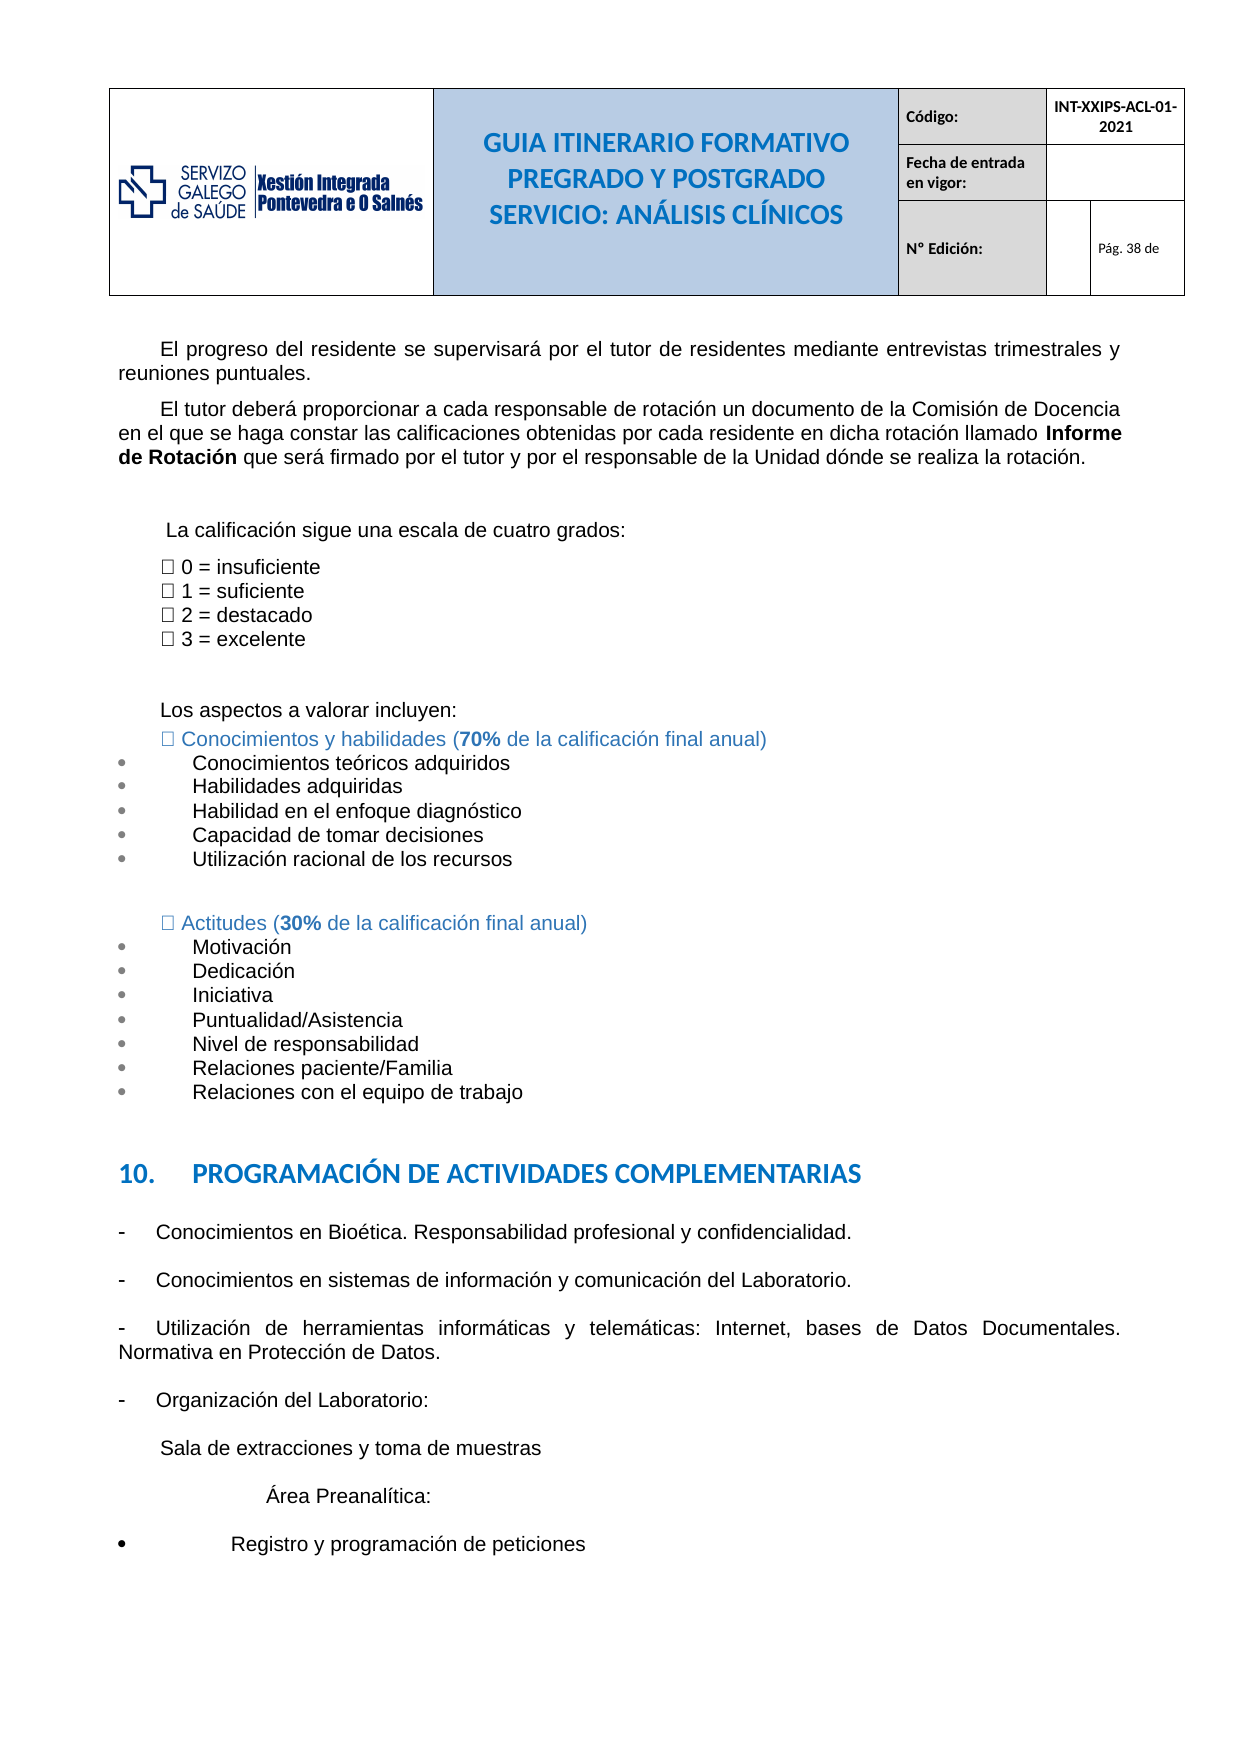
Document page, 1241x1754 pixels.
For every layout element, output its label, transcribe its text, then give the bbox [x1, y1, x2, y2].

list Conocimientos en Bioética. Responsabilidad profesional y confidencialidad. [118, 1220, 1122, 1244]
list Organización del Laboratorio: [118, 1388, 1122, 1412]
list 􀂃 2 = destacado [118, 602, 1122, 626]
list Relaciones con el equipo de trabajo [118, 1079, 1122, 1104]
list Conocimientos en sistemas de información y comunicación del Laboratorio. [118, 1268, 1122, 1292]
list Utilización racional de los recursos [118, 847, 1122, 871]
text El progreso del residente se supervisará por el tutor de residentes mediante entrevistas trimestrales y reuniones puntuales. [118, 337, 1122, 385]
list Dedicación [118, 959, 1122, 983]
list PROGRAMACIÓN DE ACTIVIDADES COMPLEMENTARIAS [118, 1155, 1122, 1191]
list Motivación [118, 935, 1122, 959]
list Registro y programación de peticiones [118, 1532, 1122, 1556]
picture [118, 165, 425, 219]
list Habilidad en el enfoque diagnóstico [118, 798, 1122, 822]
list Utilización de herramientas informáticas y telemáticas: Internet, bases de Datos Documentales. Normativa en Protección de Datos. [118, 1316, 1122, 1364]
list Conocimientos teóricos adquiridos [118, 750, 1122, 774]
list 􀂃 1 = suficiente [118, 578, 1122, 602]
subtitle 􀂃 Conocimientos y habilidades (70% de la calificación final anual) [118, 726, 1122, 750]
subtitle 􀂃 Actitudes (30% de la calificación final anual) [118, 911, 1122, 935]
list Puntualidad/Asistencia [118, 1007, 1122, 1031]
list Habilidades adquiridas [118, 774, 1122, 798]
text Sala de extracciones y toma de muestras [118, 1436, 1122, 1460]
list Relaciones paciente/Familia [118, 1056, 1122, 1079]
list Capacidad de tomar decisiones [118, 822, 1122, 847]
list 􀂃 3 = excelente [118, 626, 1122, 650]
list Nivel de responsabilidad [118, 1031, 1122, 1056]
text Área Preanalítica: [118, 1484, 1122, 1508]
list Iniciativa [118, 983, 1122, 1007]
text El tutor deberá proporcionar a cada responsable de rotación un documento de la Comisión de Docencia en el que se haga constar las calificaciones obtenidas por cada residente en dicha rotación llamado Informe de Rotación que será firmado por el tutor y por el responsable de la Unidad dónde se realiza la rotación. [118, 397, 1122, 469]
text La calificación sigue una escala de cuatro grados: [118, 518, 1122, 542]
list Los aspectos a valorar incluyen: [118, 698, 1122, 722]
list 􀂃 0 = insuficiente [118, 554, 1122, 578]
